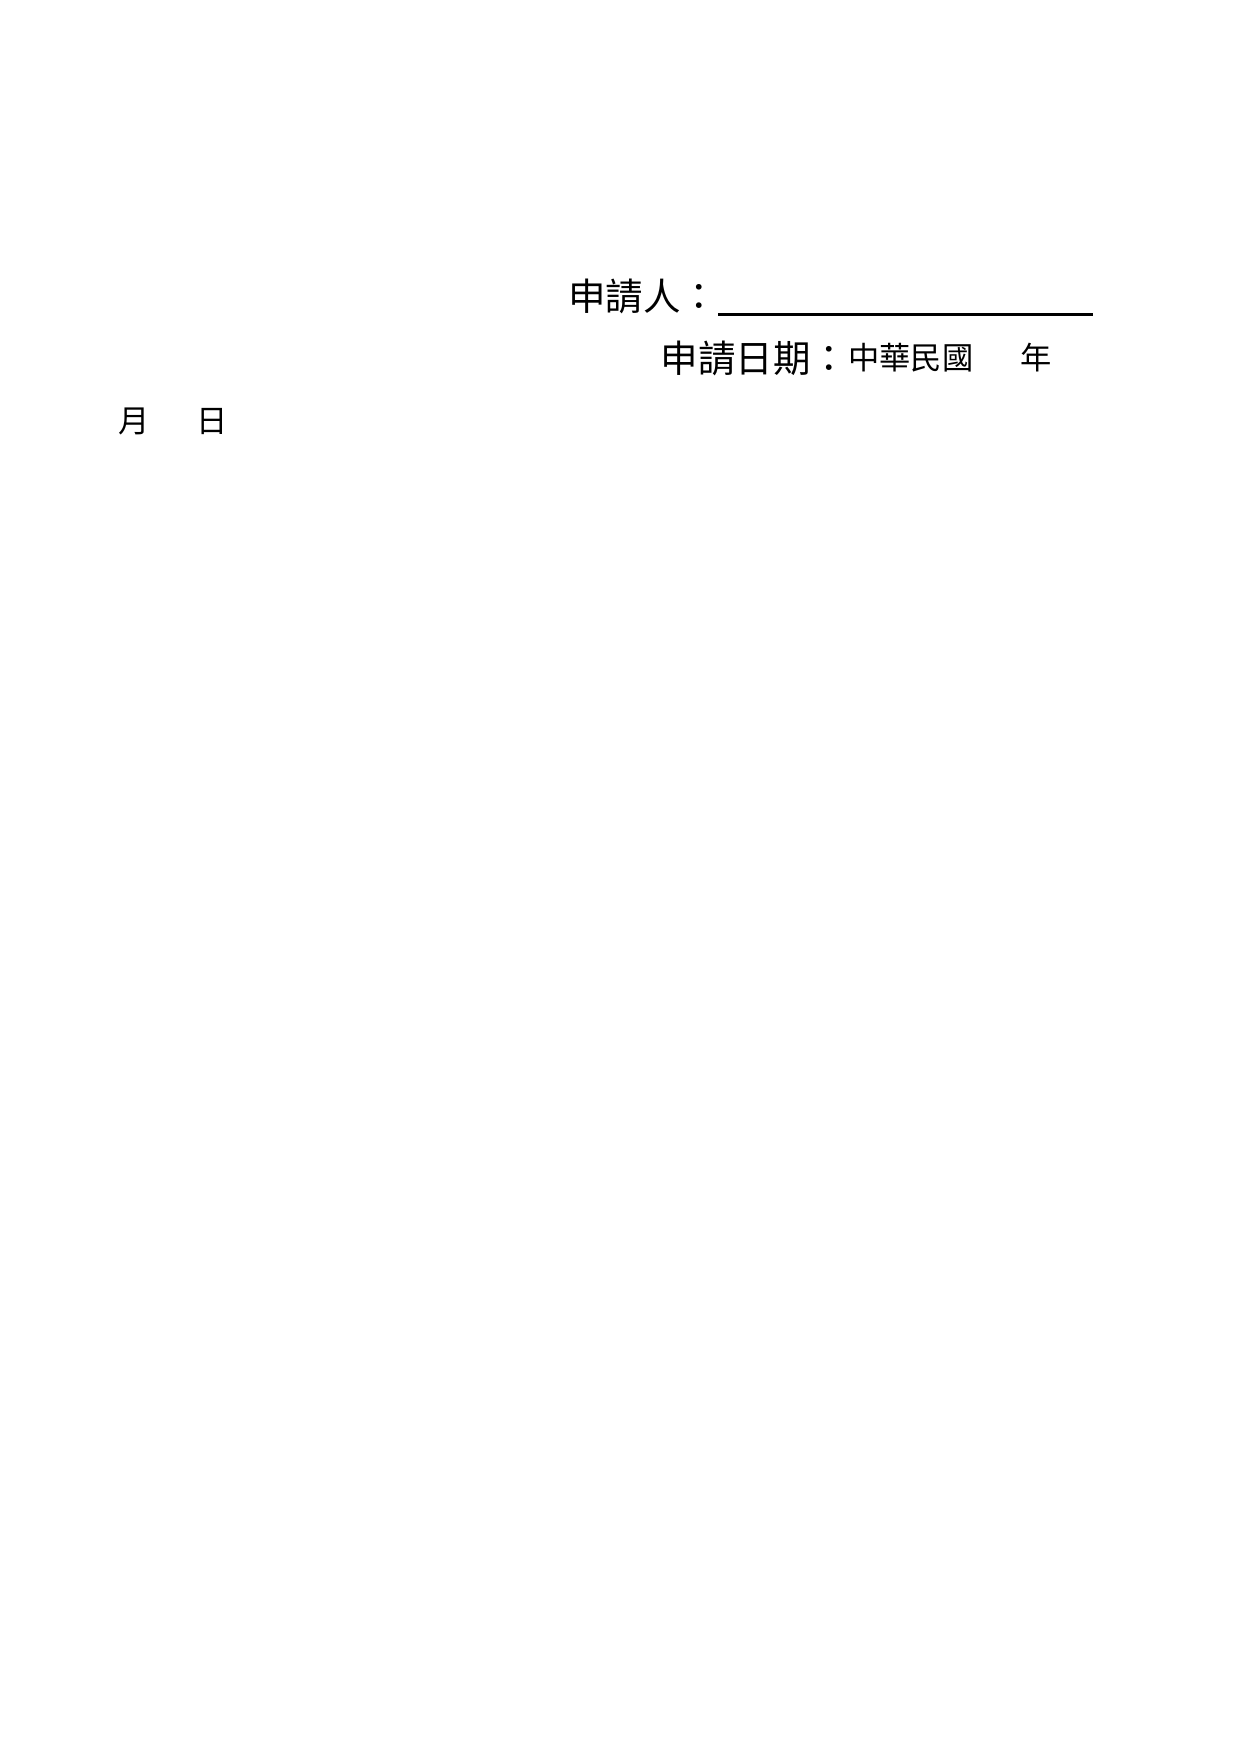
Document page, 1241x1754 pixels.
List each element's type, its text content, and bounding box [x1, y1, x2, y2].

text 申請人： [118, 252, 1122, 314]
text 申請日期：中華民國 年 月 日 [118, 314, 1124, 439]
